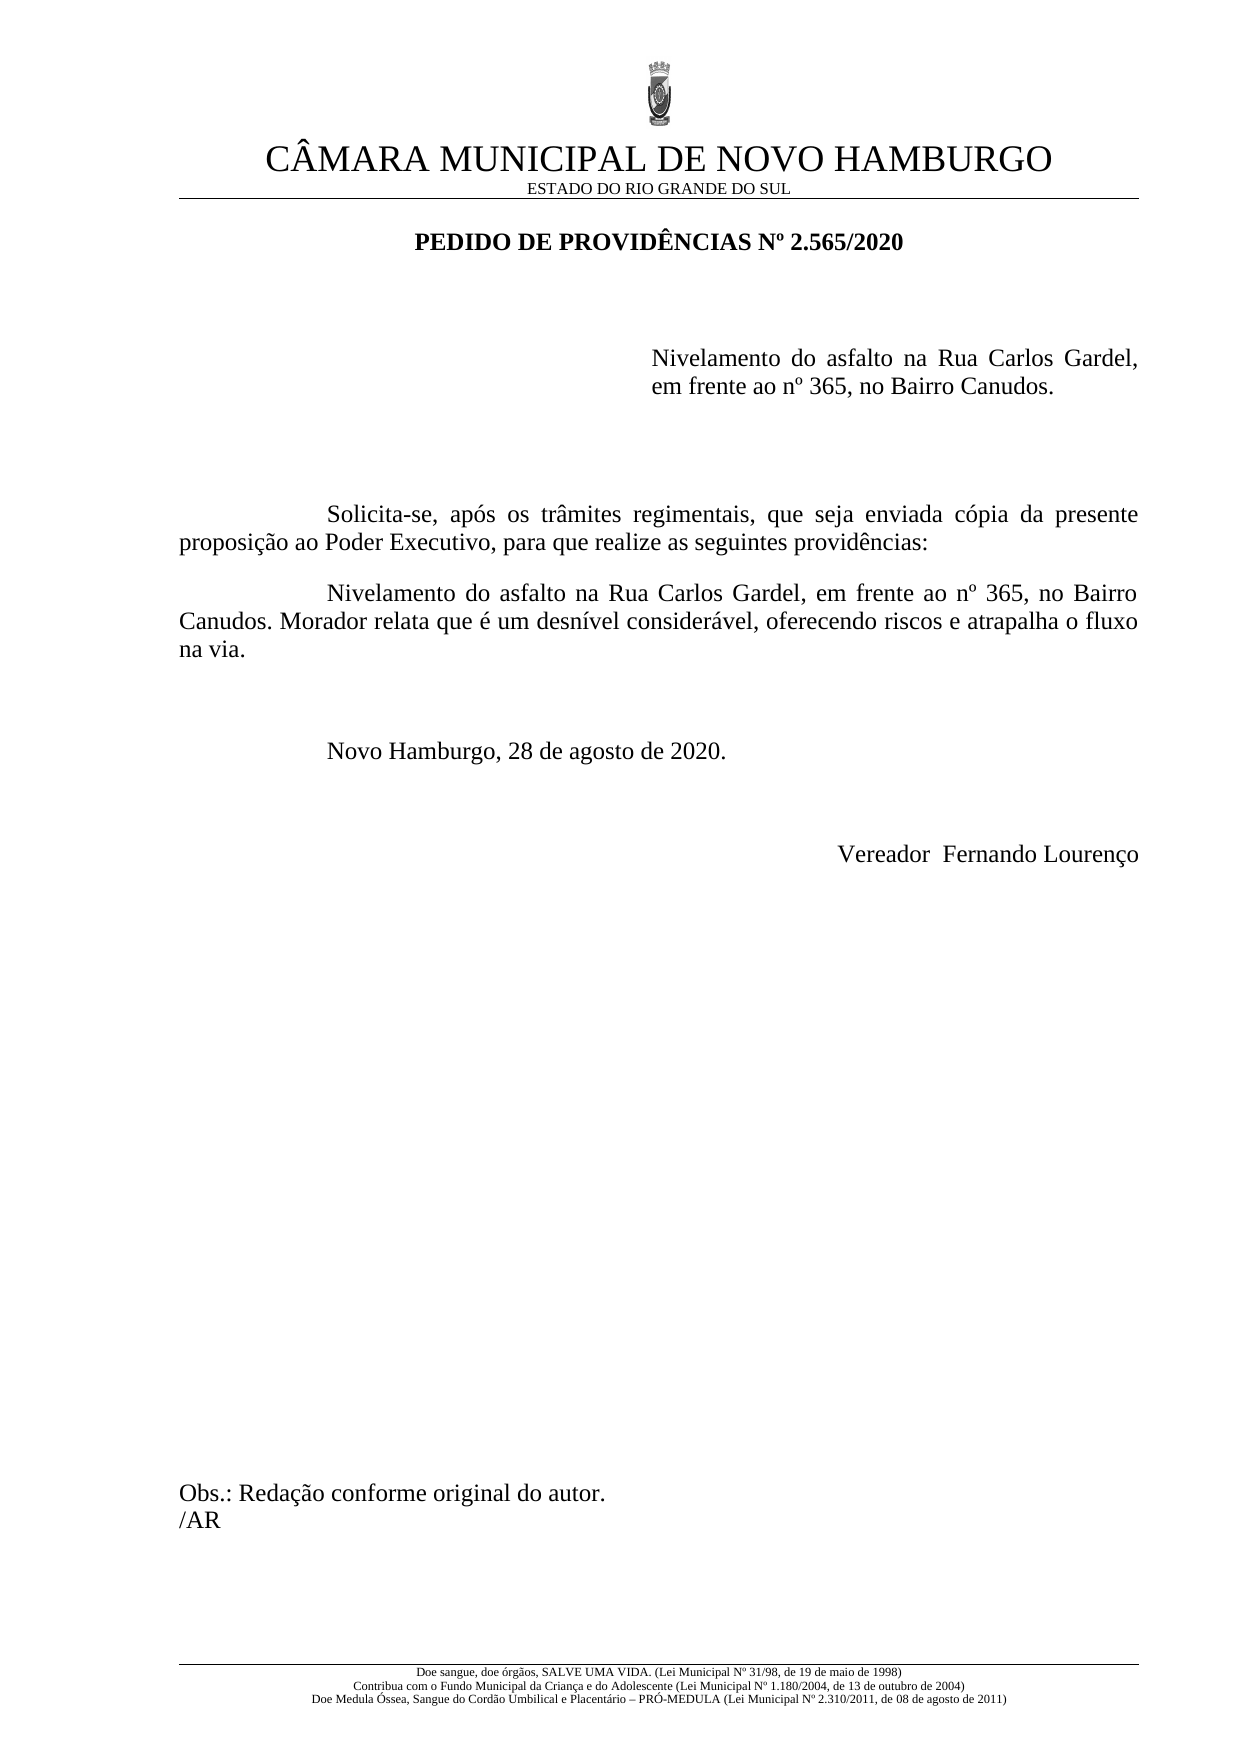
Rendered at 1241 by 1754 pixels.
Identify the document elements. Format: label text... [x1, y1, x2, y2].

text /AR [179, 1506, 1139, 1534]
text Novo Hamburgo, 28 de agosto de 2020. [179, 737, 1139, 765]
text Nivelamento do asfalto na Rua Carlos Gardel, em frente ao nº 365, no Bairro Canudos. [651, 344, 1139, 400]
text Nivelamento do asfalto na Rua Carlos Gardel, em frente ao nº 365, no Bairro Canudos. Morador relata que é um desnível considerável, oferecendo riscos e atrapalha o fluxo na via. [179, 579, 1139, 662]
text PEDIDO DE PROVIDÊNCIAS Nº 2.565/2020 [179, 228, 1139, 256]
text Obs.: Redação conforme original do autor. [179, 1479, 1139, 1506]
text Vereador Fernando Lourenço [179, 840, 1139, 867]
text Solicita-se, após os trâmites regimentais, que seja enviada cópia da presente proposição ao Poder Executivo, para que realize as seguintes providências: [179, 500, 1139, 556]
